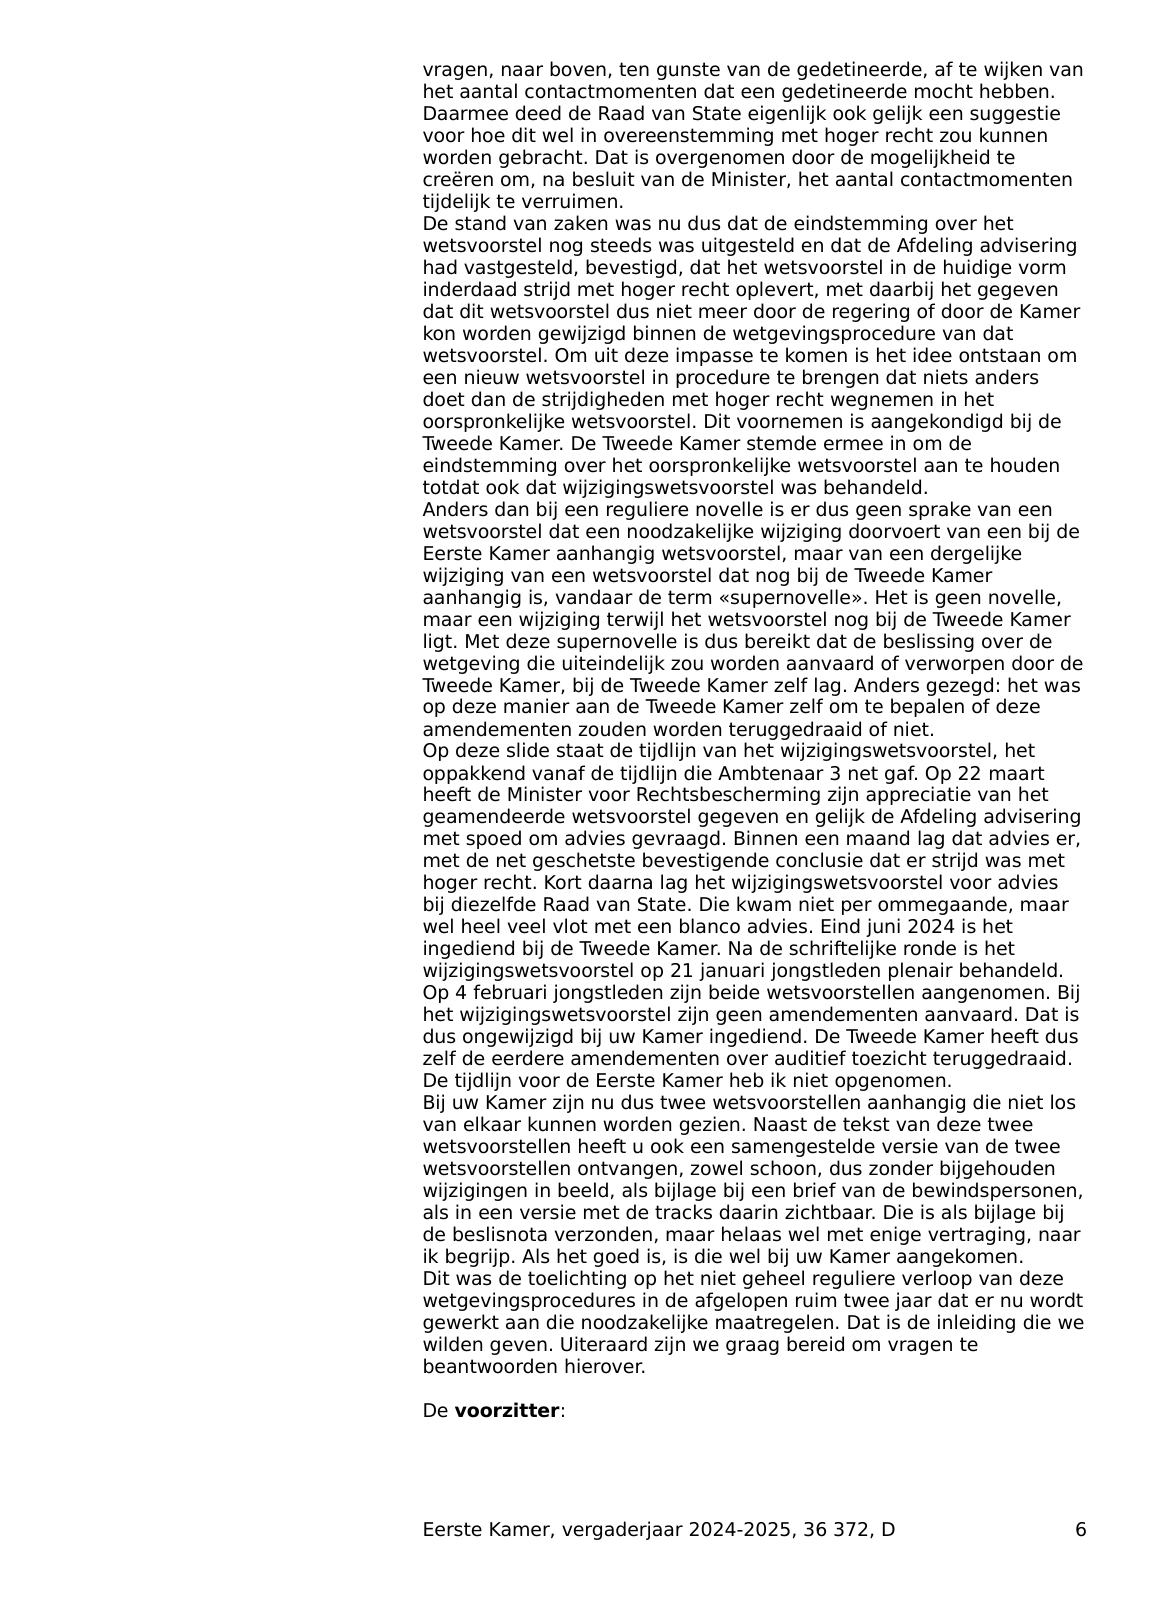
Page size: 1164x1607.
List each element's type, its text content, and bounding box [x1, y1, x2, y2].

text De voorzitter: [422, 1400, 1087, 1422]
text Dit was de toelichting op het niet geheel reguliere verloop van deze wetgevingsprocedures in de afgelopen ruim twee jaar dat er nu wordt gewerkt aan die noodzakelijke maatregelen. Dat is de inleiding die we wilden geven. Uiteraard zijn we graag bereid om vragen te beantwoorden hierover. [422, 1268, 1087, 1378]
text Bij uw Kamer zijn nu dus twee wetsvoorstellen aanhangig die niet los van elkaar kunnen worden gezien. Naast de tekst van deze twee wetsvoorstellen heeft u ook een samengestelde versie van de twee wetsvoorstellen ontvangen, zowel schoon, dus zonder bijgehouden wijzigingen in beeld, als bijlage bij een brief van de bewindspersonen, als in een versie met de tracks daarin zichtbaar. Die is als bijlage bij de beslisnota verzonden, maar helaas wel met enige vertraging, naar ik begrijp. Als het goed is, is die wel bij uw Kamer aangekomen. [422, 1092, 1087, 1268]
text Op deze slide staat de tijdlijn van het wijzigingswetsvoorstel, het oppakkend vanaf de tijdlijn die Ambtenaar 3 net gaf. Op 22 maart heeft de Minister voor Rechtsbescherming zijn appreciatie van het geamendeerde wetsvoorstel gegeven en gelijk de Afdeling advisering met spoed om advies gevraagd. Binnen een maand lag dat advies er, met de net geschetste bevestigende conclusie dat er strijd was met hoger recht. Kort daarna lag het wijzigingswetsvoorstel voor advies bij diezelfde Raad van State. Die kwam niet per ommegaande, maar wel heel veel vlot met een blanco advies. Eind juni 2024 is het ingediend bij de Tweede Kamer. Na de schriftelijke ronde is het wijzigingswetsvoorstel op 21 januari jongstleden plenair behandeld. Op 4 februari jongstleden zijn beide wetsvoorstellen aangenomen. Bij het wijzigingswetsvoorstel zijn geen amendementen aanvaard. Dat is dus ongewijzigd bij uw Kamer ingediend. De Tweede Kamer heeft dus zelf de eerdere amendementen over auditief toezicht teruggedraaid. De tijdlijn voor de Eerste Kamer heb ik niet opgenomen. [422, 740, 1087, 1092]
text Anders dan bij een reguliere novelle is er dus geen sprake van een wetsvoorstel dat een noodzakelijke wijziging doorvoert van een bij de Eerste Kamer aanhangig wetsvoorstel, maar van een dergelijke wijziging van een wetsvoorstel dat nog bij de Tweede Kamer aanhangig is, vandaar de term «supernovelle». Het is geen novelle, maar een wijziging terwijl het wetsvoorstel nog bij de Tweede Kamer ligt. Met deze supernovelle is dus bereikt dat de beslissing over de wetgeving die uiteindelijk zou worden aanvaard of verworpen door de Tweede Kamer, bij de Tweede Kamer zelf lag. Anders gezegd: het was op deze manier aan de Tweede Kamer zelf om te bepalen of deze amendementen zouden worden teruggedraaid of niet. [422, 499, 1087, 740]
text vragen, naar boven, ten gunste van de gedetineerde, af te wijken van het aantal contactmomenten dat een gedetineerde mocht hebben. Daarmee deed de Raad van State eigenlijk ook gelijk een suggestie voor hoe dit wel in overeenstemming met hoger recht zou kunnen worden gebracht. Dat is overgenomen door de mogelijkheid te creëren om, na besluit van de Minister, het aantal contactmomenten tijdelijk te verruimen. [422, 59, 1087, 213]
text De stand van zaken was nu dus dat de eindstemming over het wetsvoorstel nog steeds was uitgesteld en dat de Afdeling advisering had vastgesteld, bevestigd, dat het wetsvoorstel in de huidige vorm inderdaad strijd met hoger recht oplevert, met daarbij het gegeven dat dit wetsvoorstel dus niet meer door de regering of door de Kamer kon worden gewijzigd binnen de wetgevingsprocedure van dat wetsvoorstel. Om uit deze impasse te komen is het idee ontstaan om een nieuw wetsvoorstel in procedure te brengen dat niets anders doet dan de strijdigheden met hoger recht wegnemen in het oorspronkelijke wetsvoorstel. Dit voornemen is aangekondigd bij de Tweede Kamer. De Tweede Kamer stemde ermee in om de eindstemming over het oorspronkelijke wetsvoorstel aan te houden totdat ook dat wijzigingswetsvoorstel was behandeld. [422, 213, 1087, 499]
